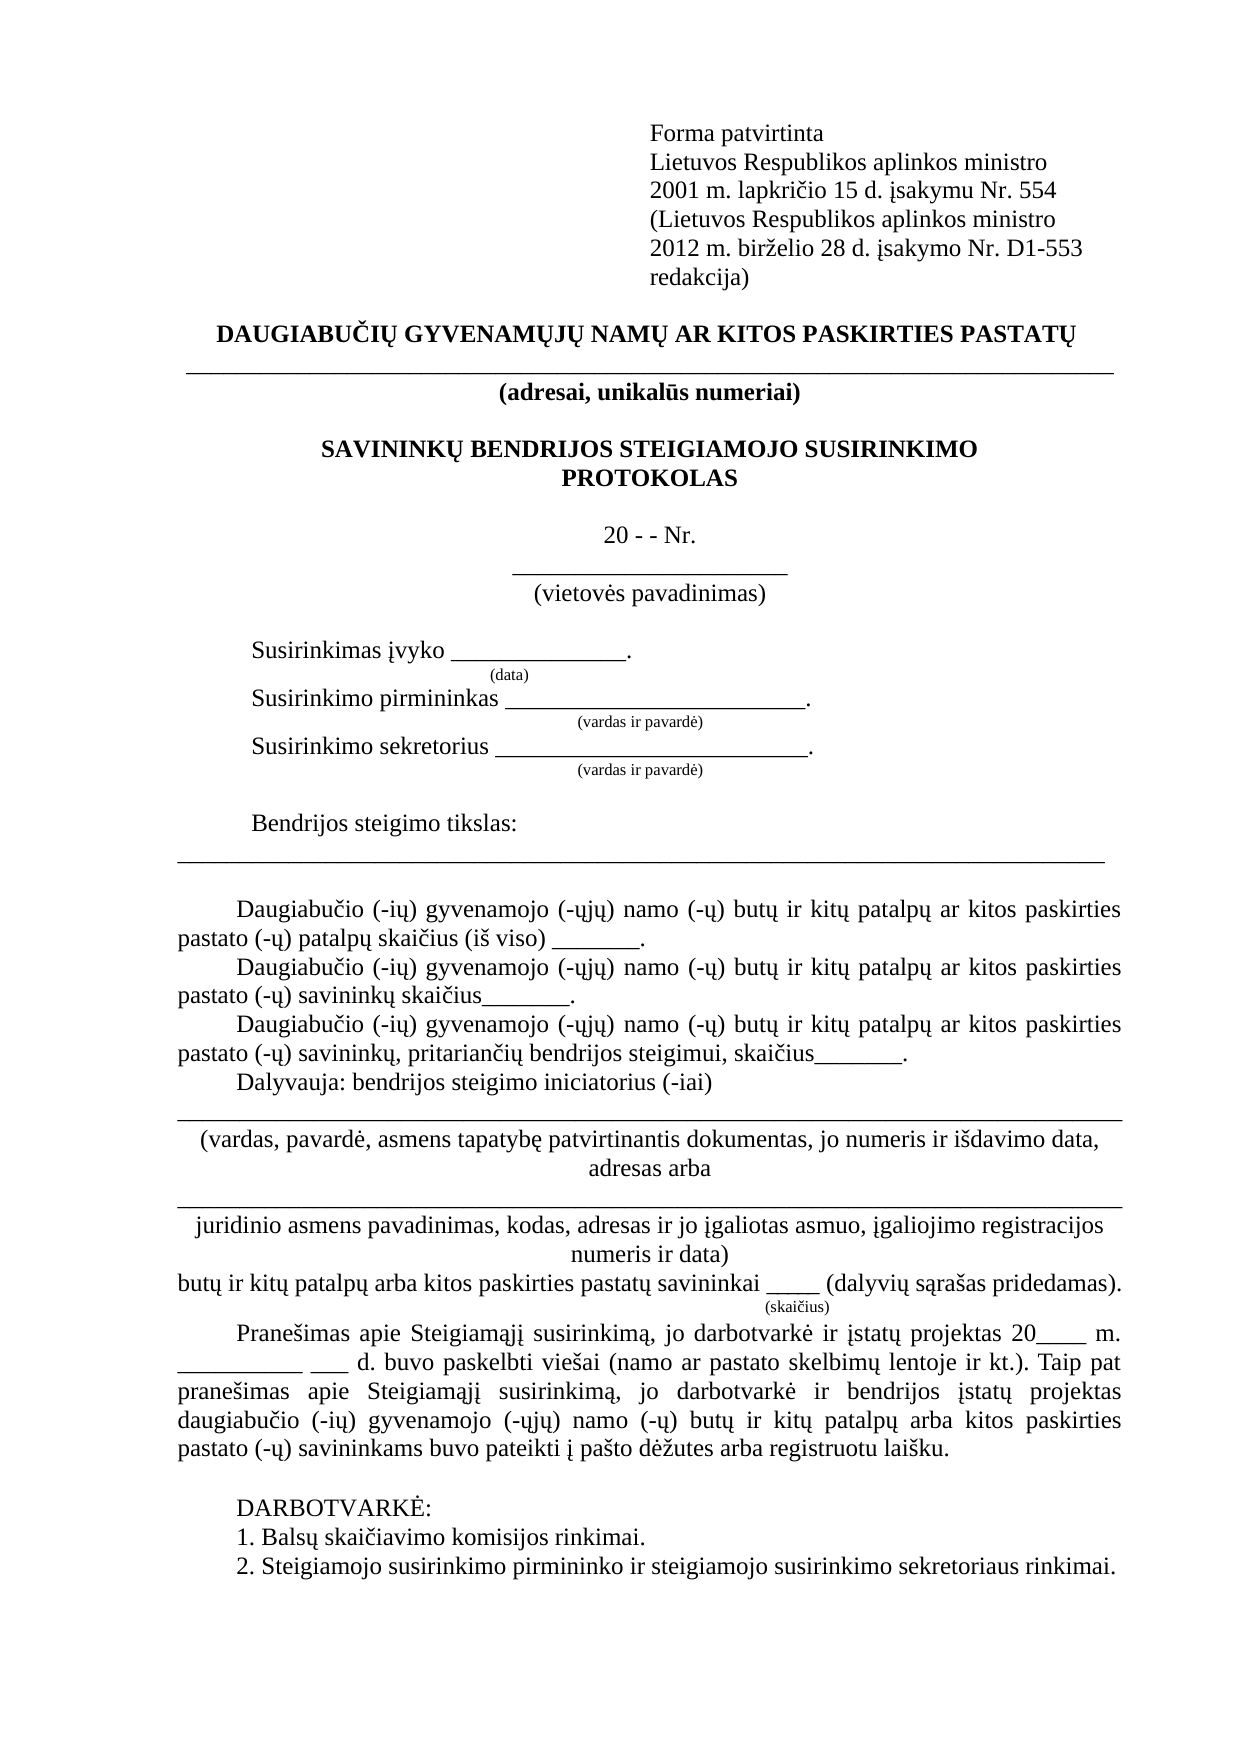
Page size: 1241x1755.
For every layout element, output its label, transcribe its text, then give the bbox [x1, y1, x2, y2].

text (skaičius) [177, 1297, 1122, 1316]
text Susirinkimo pirmininkas ________________________. [177, 683, 1122, 712]
text juridinio asmens pavadinimas, kodas, adresas ir jo įgaliotas asmuo, įgaliojimo registracijos numeris ir data) [177, 1211, 1122, 1268]
text DAUGIABUČIŲ GYVENAMŲJŲ NAMŲ AR KITOS PASKIRTIES PASTATŲ [177, 319, 1122, 348]
text PROTOKOLAS [177, 463, 1122, 492]
text 2. Steigiamojo susirinkimo pirmininko ir steigiamojo susirinkimo sekretoriaus rinkimai. [177, 1551, 1122, 1579]
text butų ir kitų patalpų arba kitos paskirties pastatų savininkai (dalyvių sąrašas pridedamas). [177, 1268, 1122, 1297]
text Susirinkimo sekretorius _________________________. [177, 731, 1122, 760]
text Dalyvauja: bendrijos steigimo iniciatorius (-iai) [177, 1067, 1122, 1096]
text (Lietuvos Respublikos aplinkos ministro [649, 204, 1122, 233]
text (vardas ir pavardė) [177, 712, 1122, 731]
text redakcija) [649, 262, 1122, 291]
text _ [177, 837, 1122, 866]
text 2012 m. birželio 28 d. įsakymo Nr. D1-553 [649, 233, 1122, 262]
text (vietovės pavadinimas) [177, 578, 1122, 607]
text 20 - - Nr. [177, 521, 1122, 549]
text SAVININKŲ BENDRIJOS STEIGIAMOJO SUSIRINKIMO [177, 434, 1122, 463]
text Daugiabučio (-ių) gyvenamojo (-ųjų) namo (-ų) butų ir kitų patalpų ar kitos paskirties pastato (-ų) patalpų skaičius (iš viso) _______. [177, 894, 1122, 952]
text (data) [177, 664, 1122, 683]
text (vardas ir pavardė) [177, 760, 1122, 779]
text (adresai, unikalūs numeriai) [177, 377, 1122, 406]
text Lietuvos Respublikos aplinkos ministro [649, 147, 1122, 176]
text Daugiabučio (-ių) gyvenamojo (-ųjų) namo (-ų) butų ir kitų patalpų ar kitos paskirties pastato (-ų) savininkų skaičius_______. [177, 952, 1122, 1009]
text _ [177, 348, 1122, 377]
text ______________________ [177, 549, 1122, 578]
text Daugiabučio (-ių) gyvenamojo (-ųjų) namo (-ų) butų ir kitų patalpų ar kitos paskirties pastato (-ų) savininkų, pritariančių bendrijos steigimui, skaičius_______. [177, 1009, 1122, 1067]
text Forma patvirtinta [649, 118, 1122, 147]
text _ [177, 1096, 1122, 1120]
text Pranešimas apie Steigiamąjį susirinkimą, jo darbotvarkė ir įstatų projektas 20____ m. __________ ___ d. buvo paskelbti viešai (namo ar pastato skelbimų lentoje ir kt.). Taip pat pranešimas apie Steigiamąjį susirinkimą, jo darbotvarkė ir bendrijos įstatų projektas daugiabučio (-ių) gyvenamojo (-ųjų) namo (-ų) butų ir kitų patalpų arba kitos paskirties pastato (-ų) savininkams buvo pateikti į pašto dėžutes arba registruotu laišku. [177, 1318, 1122, 1462]
text Bendrijos steigimo tikslas: [177, 808, 1122, 837]
text (vardas, pavardė, asmens tapatybę patvirtinantis dokumentas, jo numeris ir išdavimo data, adresas arba [177, 1124, 1122, 1182]
text 2001 m. lapkričio 15 d. įsakymu Nr. 554 [649, 176, 1122, 204]
text Susirinkimas įvyko ______________. [177, 636, 1122, 664]
text DARBOTVARKĖ: [177, 1493, 1122, 1522]
text 1. Balsų skaičiavimo komisijos rinkimai. [177, 1522, 1122, 1551]
text _ [177, 1182, 1122, 1207]
